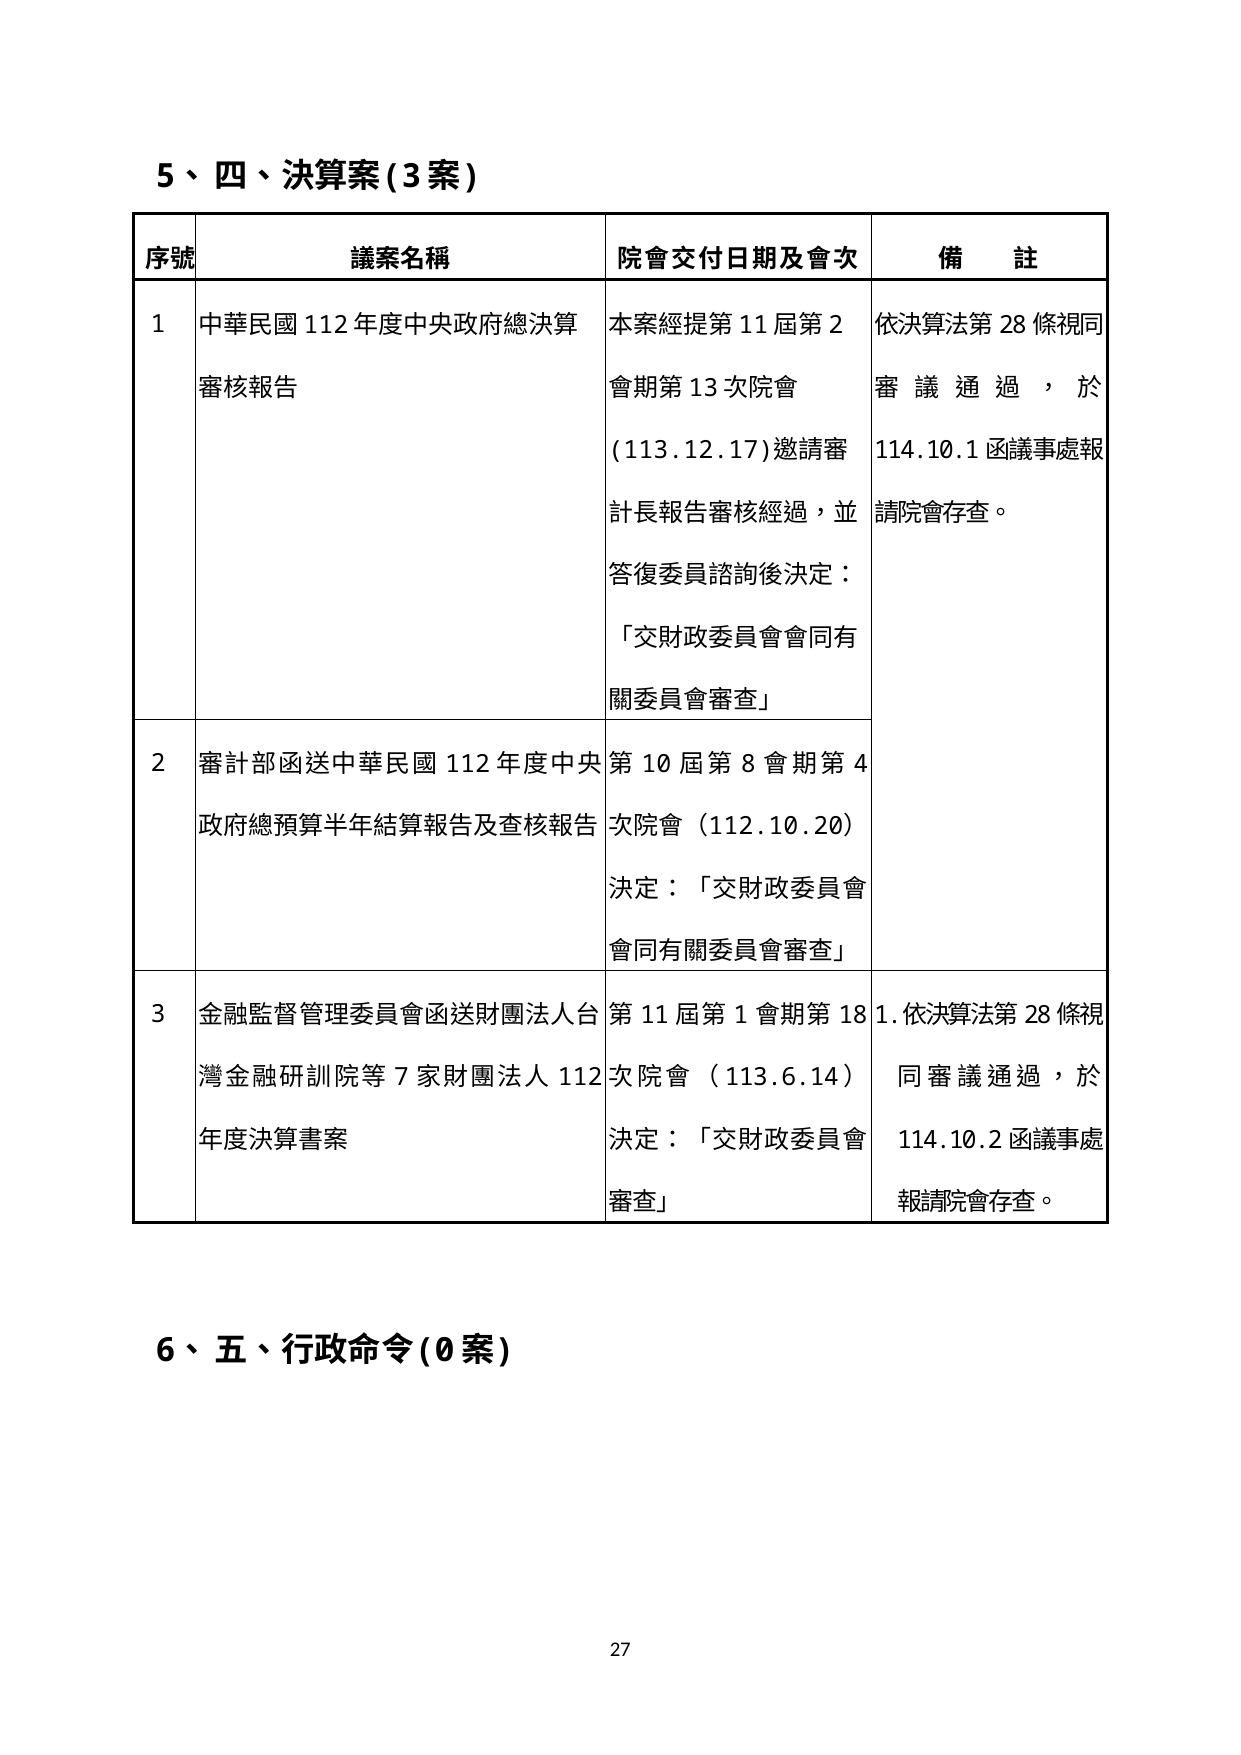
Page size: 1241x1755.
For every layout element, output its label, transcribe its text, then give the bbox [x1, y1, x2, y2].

table_header 院會交付日期及會次 [606, 215, 871, 278]
table_header 序號 [135, 215, 195, 278]
table_cell [135, 281, 195, 718]
subtitle 五、行政命令(0案) [155, 1305, 1122, 1367]
table_cell 第10屆第8會期第4次院會（112.10.20）決定：「交財政委員會會同有關委員會審查」 [606, 720, 871, 969]
subtitle 四、決算案(3案) [155, 131, 1122, 193]
table_cell 依決算法第28條視同審議通過，於114.10.1函議事處報請院會存查。 [872, 281, 1106, 969]
table_cell [135, 971, 195, 1221]
table_cell 1.依決算法第28條視同審議通過，於114.10.2函議事處報請院會存查。 [872, 971, 1106, 1221]
table_cell 本案經提第11屆第2會期第13次院會(113.12.17)邀請審計長報告審核經過，並答復委員諮詢後決定：「交財政委員會會同有關委員會審查」 [606, 281, 871, 718]
table_cell 審計部函送中華民國112年度中央政府總預算半年結算報告及查核報告 [196, 720, 605, 969]
table_cell 中華民國112年度中央政府總決算審核報告 [196, 281, 605, 718]
table_header 議案名稱 [196, 215, 605, 278]
table_cell [135, 720, 195, 969]
table_cell 第11屆第1會期第18次院會（113.6.14）決定：「交財政委員會審查」 [606, 971, 871, 1221]
table_cell 金融監督管理委員會函送財團法人台灣金融研訓院等7家財團法人112年度決算書案 [196, 971, 605, 1221]
table_header 備 註 [872, 215, 1106, 278]
